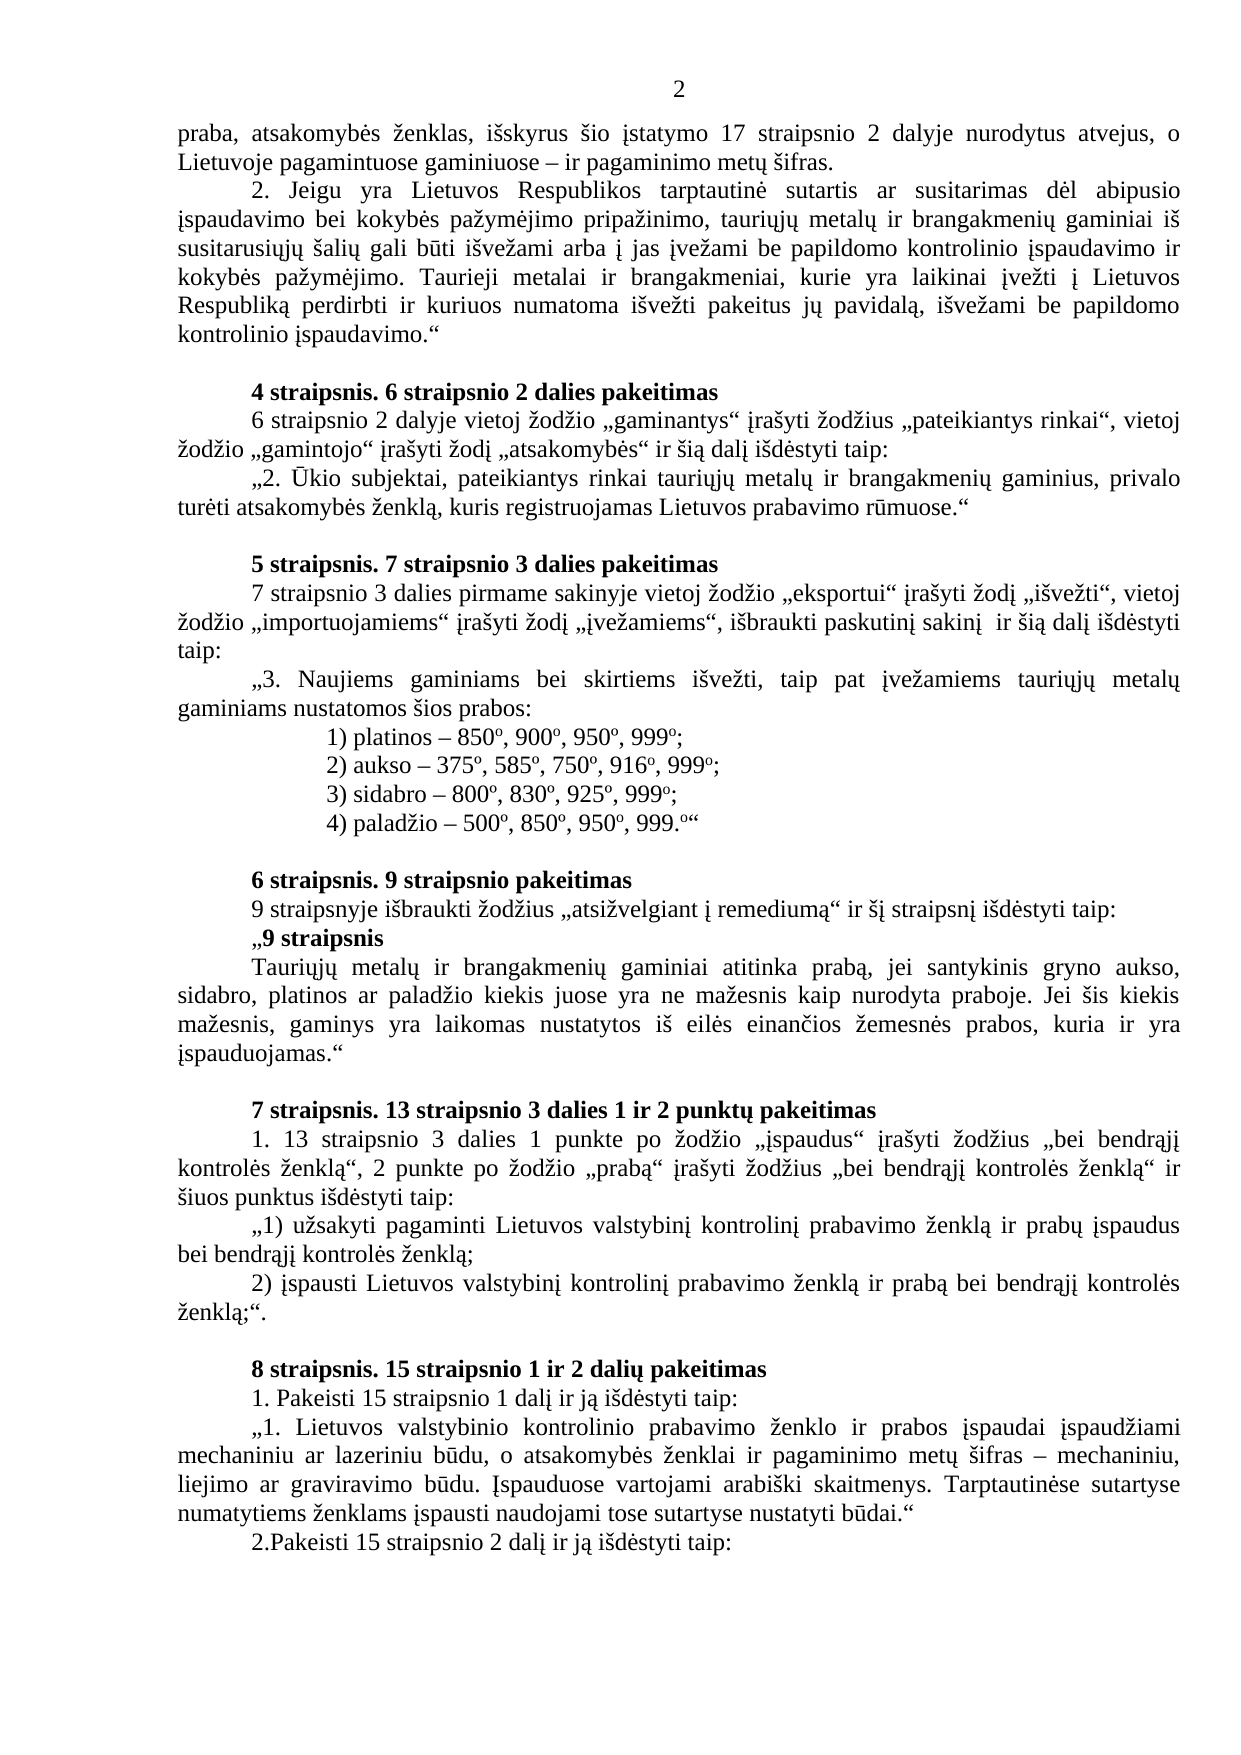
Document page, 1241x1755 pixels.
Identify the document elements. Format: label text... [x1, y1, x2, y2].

text 7 straipsnio 3 dalies pirmame sakinyje vietoj žodžio „eksportui“ įrašyti žodį „išvežti“, vietoj žodžio „importuojamiems“ įrašyti žodį „įvežamiems“, išbraukti paskutinį sakinį ir šią dalį išdėstyti taip: [177, 578, 1181, 664]
text 1) platinos – 850o, 900o, 950º, 999o; [252, 722, 1181, 751]
text 8 straipsnis. 15 straipsnio 1 ir 2 dalių pakeitimas [177, 1354, 1181, 1383]
text 1. Pakeisti 15 straipsnio 1 dalį ir ją išdėstyti taip: [177, 1383, 1181, 1412]
text „2. Ūkio subjektai, pateikiantys rinkai tauriųjų metalų ir brangakmenių gaminius, privalo turėti atsakomybės ženklą, kuris registruojamas Lietuvos prabavimo rūmuose.“ [177, 463, 1181, 521]
text 1. 13 straipsnio 3 dalies 1 punkte po žodžio „įspaudus“ įrašyti žodžius „bei bendrąjį kontrolės ženklą“, 2 punkte po žodžio „prabą“ įrašyti žodžius „bei bendrąjį kontrolės ženklą“ ir šiuos punktus išdėstyti taip: [177, 1124, 1181, 1211]
text 9 straipsnyje išbraukti žodžius „atsižvelgiant į remediumą“ ir šį straipsnį išdėstyti taip: [177, 894, 1181, 923]
text Tauriųjų metalų ir brangakmenių gaminiai atitinka prabą, jei santykinis gryno aukso, sidabro, platinos ar paladžio kiekis juose yra ne mažesnis kaip nurodyta praboje. Jei šis kiekis mažesnis, gaminys yra laikomas nustatytos iš eilės einančios žemesnės prabos, kuria ir yra įspauduojamas.“ [177, 952, 1181, 1067]
text 2. Jeigu yra Lietuvos Respublikos tarptautinė sutartis ar susitarimas dėl abipusio įspaudavimo bei kokybės pažymėjimo pripažinimo, tauriųjų metalų ir brangakmenių gaminiai iš susitarusiųjų šalių gali būti išvežami arba į jas įvežami be papildomo kontrolinio įspaudavimo ir kokybės pažymėjimo. Taurieji metalai ir brangakmeniai, kurie yra laikinai įvežti į Lietuvos Respubliką perdirbti ir kuriuos numatoma išvežti pakeitus jų pavidalą, išvežami be papildomo kontrolinio įspaudavimo.“ [177, 176, 1181, 348]
text „1. Lietuvos valstybinio kontrolinio prabavimo ženklo ir prabos įspaudai įspaudžiami mechaniniu ar lazeriniu būdu, o atsakomybės ženklai ir pagaminimo metų šifras – mechaniniu, liejimo ar graviravimo būdu. Įspauduose vartojami arabiški skaitmenys. Tarptautinėse sutartyse numatytiems ženklams įspausti naudojami tose sutartyse nustatyti būdai.“ [177, 1412, 1181, 1527]
text „9 straipsnis [177, 923, 1181, 952]
text „3. Naujiems gaminiams bei skirtiems išvežti, taip pat įvežamiems tauriųjų metalų gaminiams nustatomos šios prabos: [177, 664, 1181, 722]
text 2) įspausti Lietuvos valstybinį kontrolinį prabavimo ženklą ir prabą bei bendrąjį kontrolės ženklą;“. [177, 1268, 1181, 1326]
text 4) paladžio – 500º, 850º, 950o, 999.o“ [252, 808, 1181, 837]
text 7 straipsnis. 13 straipsnio 3 dalies 1 ir 2 punktų pakeitimas [177, 1096, 1181, 1124]
text 6 straipsnis. 9 straipsnio pakeitimas [177, 866, 1181, 894]
text „1) užsakyti pagaminti Lietuvos valstybinį kontrolinį prabavimo ženklą ir prabų įspaudus bei bendrąjį kontrolės ženklą; [177, 1211, 1181, 1268]
text 5 straipsnis. 7 straipsnio 3 dalies pakeitimas [177, 549, 1181, 578]
text 4 straipsnis. 6 straipsnio 2 dalies pakeitimas [177, 377, 1181, 406]
text 2) aukso – 375º, 585º, 750º, 916o, 999o; [252, 751, 1181, 779]
text 3) sidabro – 800º, 830º, 925º, 999o; [252, 779, 1181, 808]
text 6 straipsnio 2 dalyje vietoj žodžio „gaminantys“ įrašyti žodžius „pateikiantys rinkai“, vietoj žodžio „gamintojo“ įrašyti žodį „atsakomybės“ ir šią dalį išdėstyti taip: [177, 406, 1181, 463]
text 2.Pakeisti 15 straipsnio 2 dalį ir ją išdėstyti taip: [177, 1527, 1181, 1556]
text praba, atsakomybės ženklas, išskyrus šio įstatymo 17 straipsnio 2 dalyje nurodytus atvejus, o Lietuvoje pagamintuose gaminiuose – ir pagaminimo metų šifras. [177, 118, 1181, 176]
